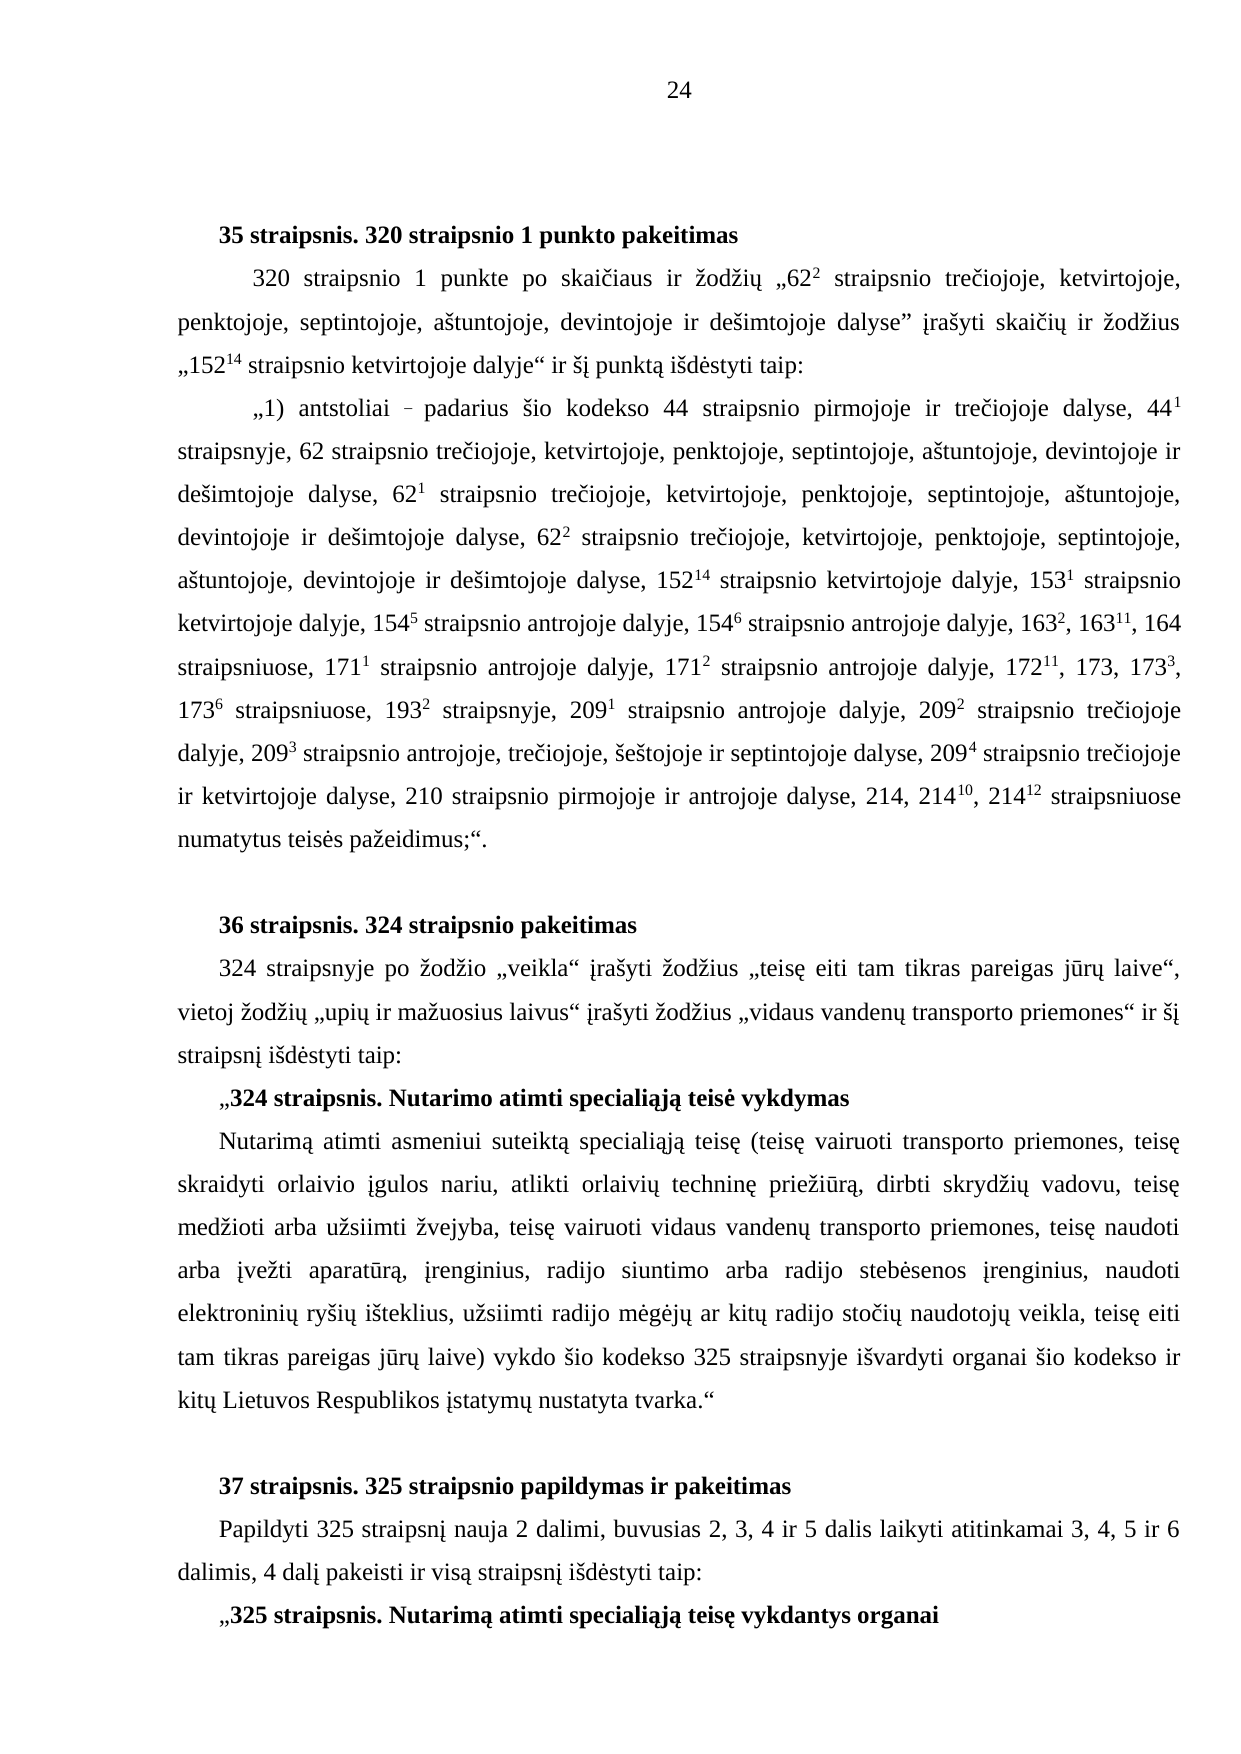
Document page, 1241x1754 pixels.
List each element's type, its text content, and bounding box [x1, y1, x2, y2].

text 324 straipsnyje po žodžio „veikla“ įrašyti žodžius „teisę eiti tam tikras pareigas jūrų laive“, vietoj žodžių „upių ir mažuosius laivus“ įrašyti žodžius „vidaus vandenų transporto priemones“ ir šį straipsnį išdėstyti taip: [177, 953, 1181, 1068]
text „325 straipsnis. Nutarimą atimti specialiąją teisę vykdantys organai [177, 1600, 1181, 1629]
text 36 straipsnis. 324 straipsnio pakeitimas [177, 910, 1181, 939]
text 37 straipsnis. 325 straipsnio papildymas ir pakeitimas [177, 1471, 1181, 1500]
text „324 straipsnis. Nutarimo atimti specialiąją teisė vykdymas [177, 1083, 1181, 1112]
text 320 straipsnio 1 punkte po skaičiaus ir žodžių „622 straipsnio trečiojoje, ketvirtojoje, penktojoje, septintojoje, aštuntojoje, devintojoje ir dešimtojoje dalyse” įrašyti skaičių ir žodžius „15214 straipsnio ketvirtojoje dalyje“ ir šį punktą išdėstyti taip: [177, 263, 1181, 378]
text Papildyti 325 straipsnį nauja 2 dalimi, buvusias 2, 3, 4 ir 5 dalis laikyti atitinkamai 3, 4, 5 ir 6 dalimis, 4 dalį pakeisti ir visą straipsnį išdėstyti taip: [177, 1514, 1181, 1586]
text „1) antstoliai _ padarius šio kodekso 44 straipsnio pirmojoje ir trečiojoje dalyse, 441 straipsnyje, 62 straipsnio trečiojoje, ketvirtojoje, penktojoje, septintojoje, aštuntojoje, devintojoje ir dešimtojoje dalyse, 621 straipsnio trečiojoje, ketvirtojoje, penktojoje, septintojoje, aštuntojoje, devintojoje ir dešimtojoje dalyse, 622 straipsnio trečiojoje, ketvirtojoje, penktojoje, septintojoje, aštuntojoje, devintojoje ir dešimtojoje dalyse, 15214 straipsnio ketvirtojoje dalyje, 1531 straipsnio ketvirtojoje dalyje, 1545 straipsnio antrojoje dalyje, 1546 straipsnio antrojoje dalyje, 1632, 16311, 164 straipsniuose, 1711 straipsnio antrojoje dalyje, 1712 straipsnio antrojoje dalyje, 17211, 173, 1733, 1736 straipsniuose, 1932 straipsnyje, 2091 straipsnio antrojoje dalyje, 2092 straipsnio trečiojoje dalyje, 2093 straipsnio antrojoje, trečiojoje, šeštojoje ir septintojoje dalyse, 2094 straipsnio trečiojoje ir ketvirtojoje dalyse, 210 straipsnio pirmojoje ir antrojoje dalyse, 214, 21410, 21412 straipsniuose numatytus teisės pažeidimus;“. [177, 393, 1181, 853]
text 35 straipsnis. 320 straipsnio 1 punkto pakeitimas [177, 220, 1181, 249]
text Nutarimą atimti asmeniui suteiktą specialiąją teisę (teisę vairuoti transporto priemones, teisę skraidyti orlaivio įgulos nariu, atlikti orlaivių techninę priežiūrą, dirbti skrydžių vadovu, teisę medžioti arba užsiimti žvejyba, teisę vairuoti vidaus vandenų transporto priemones, teisę naudoti arba įvežti aparatūrą, įrenginius, radijo siuntimo arba radijo stebėsenos įrenginius, naudoti elektroninių ryšių išteklius, užsiimti radijo mėgėjų ar kitų radijo stočių naudotojų veikla, teisę eiti tam tikras pareigas jūrų laive) vykdo šio kodekso 325 straipsnyje išvardyti organai šio kodekso ir kitų Lietuvos Respublikos įstatymų nustatyta tvarka.“ [177, 1126, 1181, 1413]
